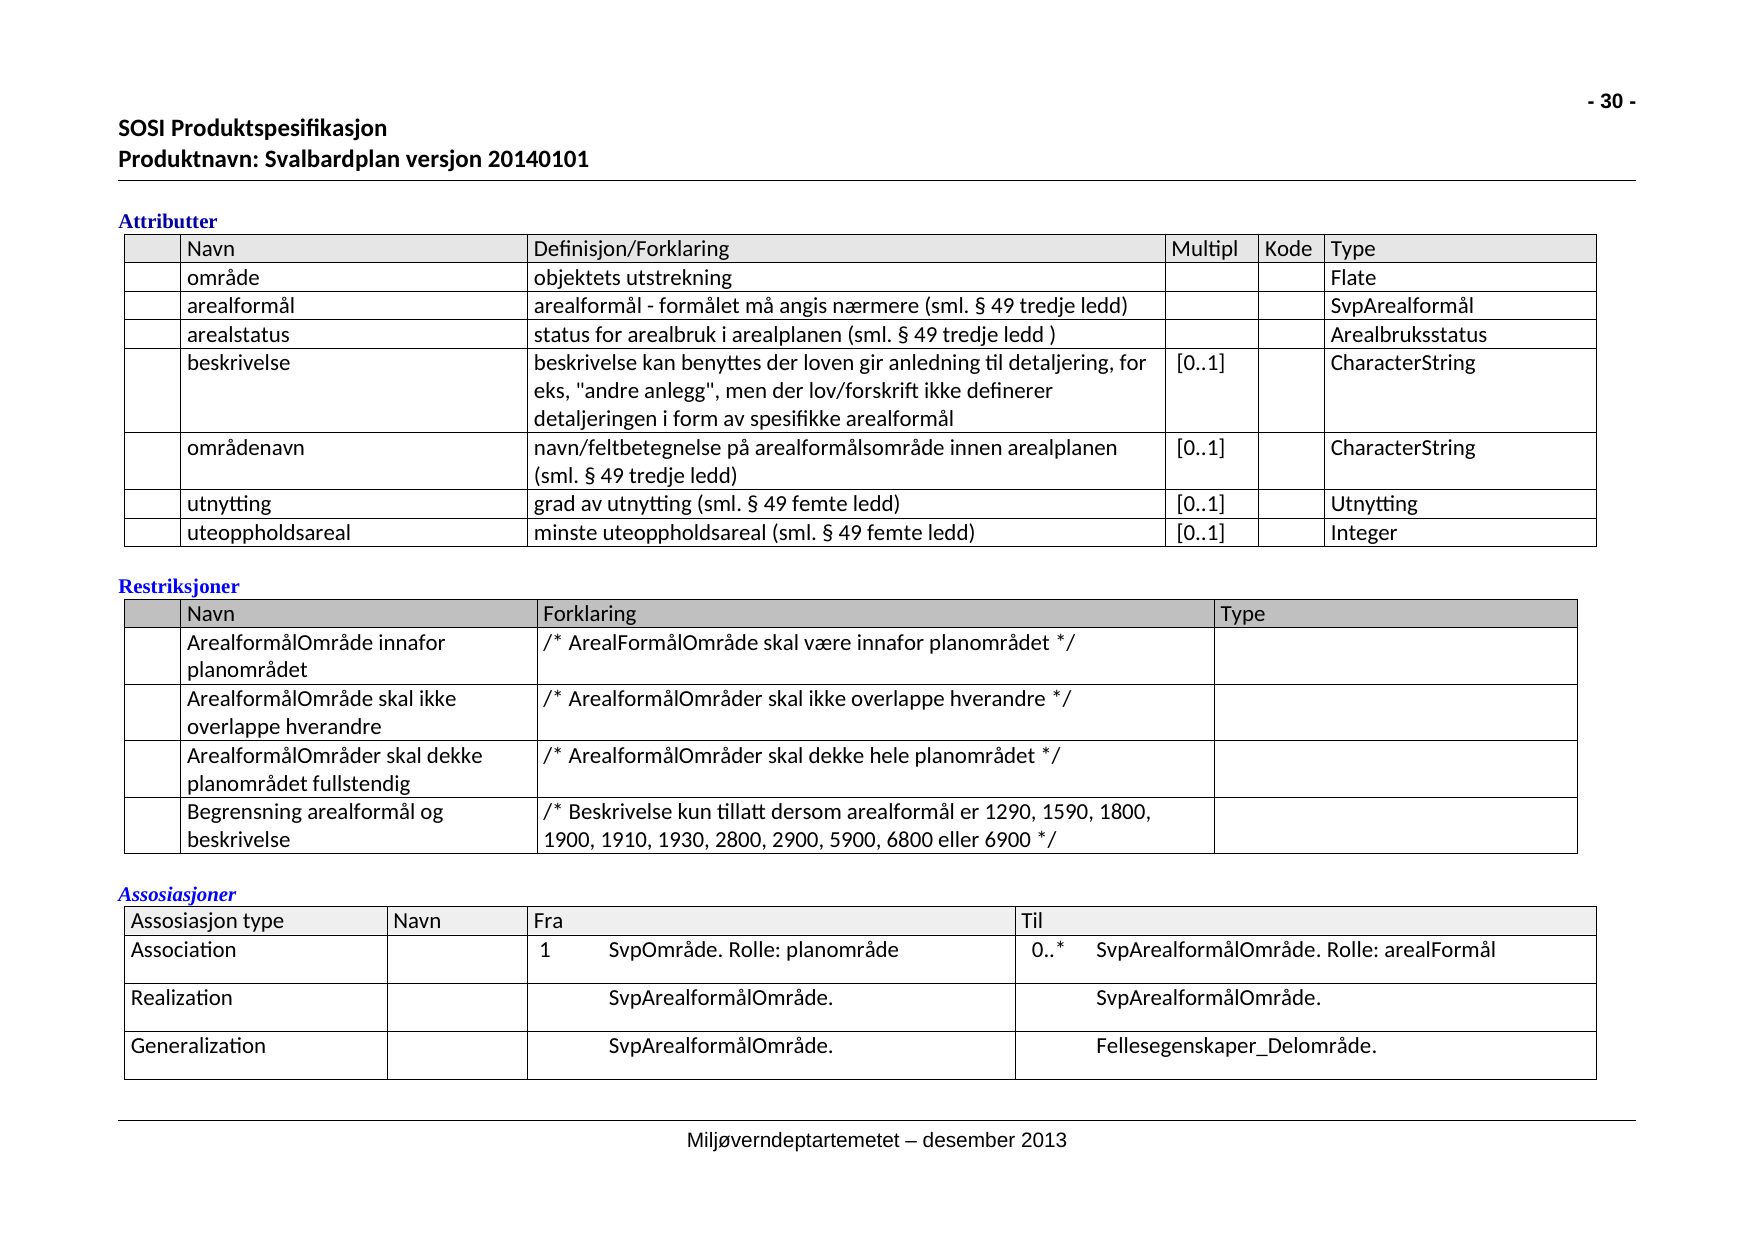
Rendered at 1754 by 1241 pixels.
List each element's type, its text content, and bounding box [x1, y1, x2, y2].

table_header Kode [1259, 235, 1324, 262]
table_cell [0..1] [1166, 490, 1258, 517]
table_header Type [1325, 235, 1596, 262]
table_cell utnytting [181, 490, 527, 517]
table_cell Arealbruksstatus [1325, 320, 1596, 348]
table_cell uteoppholdsareal [181, 519, 527, 546]
table_header Definisjon/Forklaring [528, 235, 1165, 262]
table_cell arealformål - formålet må angis nærmere (sml. § 49 tredje ledd) [528, 292, 1165, 319]
list Assosiasjoner [118, 882, 1636, 906]
table_cell SvpArealformålOmråde. [528, 1032, 1015, 1078]
table_cell [125, 685, 180, 740]
table_cell område [181, 263, 527, 291]
table_cell SvpArealformålOmråde. [1016, 984, 1596, 1031]
list Attributter [118, 209, 1636, 233]
table_cell [0..1] [1166, 433, 1258, 489]
table_cell Realization [125, 984, 387, 1031]
table_cell [125, 349, 180, 432]
table_cell [1215, 741, 1577, 797]
table_cell [1259, 292, 1324, 319]
table_cell grad av utnytting (sml. § 49 femte ledd) [528, 490, 1165, 517]
table_cell Integer [1325, 519, 1596, 546]
table_cell områdenavn [181, 433, 527, 489]
table_cell SvpArealformålOmråde. [528, 984, 1015, 1031]
table_cell [1166, 263, 1258, 291]
table_header [125, 600, 180, 627]
table_cell [1215, 628, 1577, 684]
table_cell minste uteoppholdsareal (sml. § 49 femte ledd) [528, 519, 1165, 546]
table_cell [125, 263, 180, 291]
table_cell status for arealbruk i arealplanen (sml. § 49 tredje ledd ) [528, 320, 1165, 348]
table_header Type [1215, 600, 1577, 627]
table_header Forklaring [538, 600, 1214, 627]
table_cell [1259, 433, 1324, 489]
table_cell CharacterString [1325, 433, 1596, 489]
table_header Navn [388, 907, 527, 934]
table_cell [125, 628, 180, 684]
table_cell arealformål [181, 292, 527, 319]
table_cell [125, 433, 180, 489]
table_cell /* ArealformålOmråder skal dekke hele planområdet */ [538, 741, 1214, 797]
table_cell arealstatus [181, 320, 527, 348]
table_header Til [1016, 907, 1596, 934]
table_header Fra [528, 907, 1015, 934]
table_cell ArealformålOmråde innafor planområdet [181, 628, 537, 684]
table_cell [125, 320, 180, 348]
table_cell [125, 519, 180, 546]
table_cell navn/feltbetegnelse på arealformålsområde innen arealplanen (sml. § 49 tredje ledd) [528, 433, 1165, 489]
table_cell ArealformålOmråde skal ikke overlappe hverandre [181, 685, 537, 740]
list Restriksjoner [118, 574, 1636, 598]
table_cell /* Beskrivelse kun tillatt dersom arealformål er 1290, 1590, 1800, 1900, 1910, 1930, 2800, 2900, 5900, 6800 eller 6900 */ [538, 798, 1214, 853]
table_cell [125, 490, 180, 517]
table_cell [1166, 292, 1258, 319]
table_cell beskrivelse kan benyttes der loven gir anledning til detaljering, for eks, "andre anlegg", men der lov/forskrift ikke definerer detaljeringen i form av spesifikke arealformål [528, 349, 1165, 432]
table_cell [1259, 320, 1324, 348]
table_cell [1259, 263, 1324, 291]
table_cell [125, 741, 180, 797]
table_cell [1259, 519, 1324, 546]
table_cell CharacterString [1325, 349, 1596, 432]
table_cell [0..1] [1166, 519, 1258, 546]
table_cell [1166, 320, 1258, 348]
table_cell Flate [1325, 263, 1596, 291]
table_cell [125, 292, 180, 319]
table_header [125, 235, 180, 262]
table_cell 0..* SvpArealformålOmråde. Rolle: arealFormål [1016, 936, 1596, 982]
table_cell [1259, 349, 1324, 432]
table_cell [1215, 798, 1577, 853]
table_cell [388, 936, 527, 982]
table_cell [1215, 685, 1577, 740]
table_cell ArealformålOmråder skal dekke planområdet fullstendig [181, 741, 537, 797]
table_header Multipl [1166, 235, 1258, 262]
table_cell 1 SvpOmråde. Rolle: planområde [528, 936, 1015, 982]
table_cell Begrensning arealformål og beskrivelse [181, 798, 537, 853]
table_cell beskrivelse [181, 349, 527, 432]
table_header Assosiasjon type [125, 907, 387, 934]
table_cell Association [125, 936, 387, 982]
table_cell [125, 798, 180, 853]
table_cell [0..1] [1166, 349, 1258, 432]
table_cell Generalization [125, 1032, 387, 1078]
table_cell SvpArealformål [1325, 292, 1596, 319]
table_cell Utnytting [1325, 490, 1596, 517]
table_cell [388, 1032, 527, 1078]
table_cell /* ArealFormålOmråde skal være innafor planområdet */ [538, 628, 1214, 684]
table_cell /* ArealformålOmråder skal ikke overlappe hverandre */ [538, 685, 1214, 740]
table_cell Fellesegenskaper_Delområde. [1016, 1032, 1596, 1078]
table_cell objektets utstrekning [528, 263, 1165, 291]
table_cell [388, 984, 527, 1031]
table_cell [1259, 490, 1324, 517]
table_header Navn [181, 600, 537, 627]
table_header Navn [181, 235, 527, 262]
